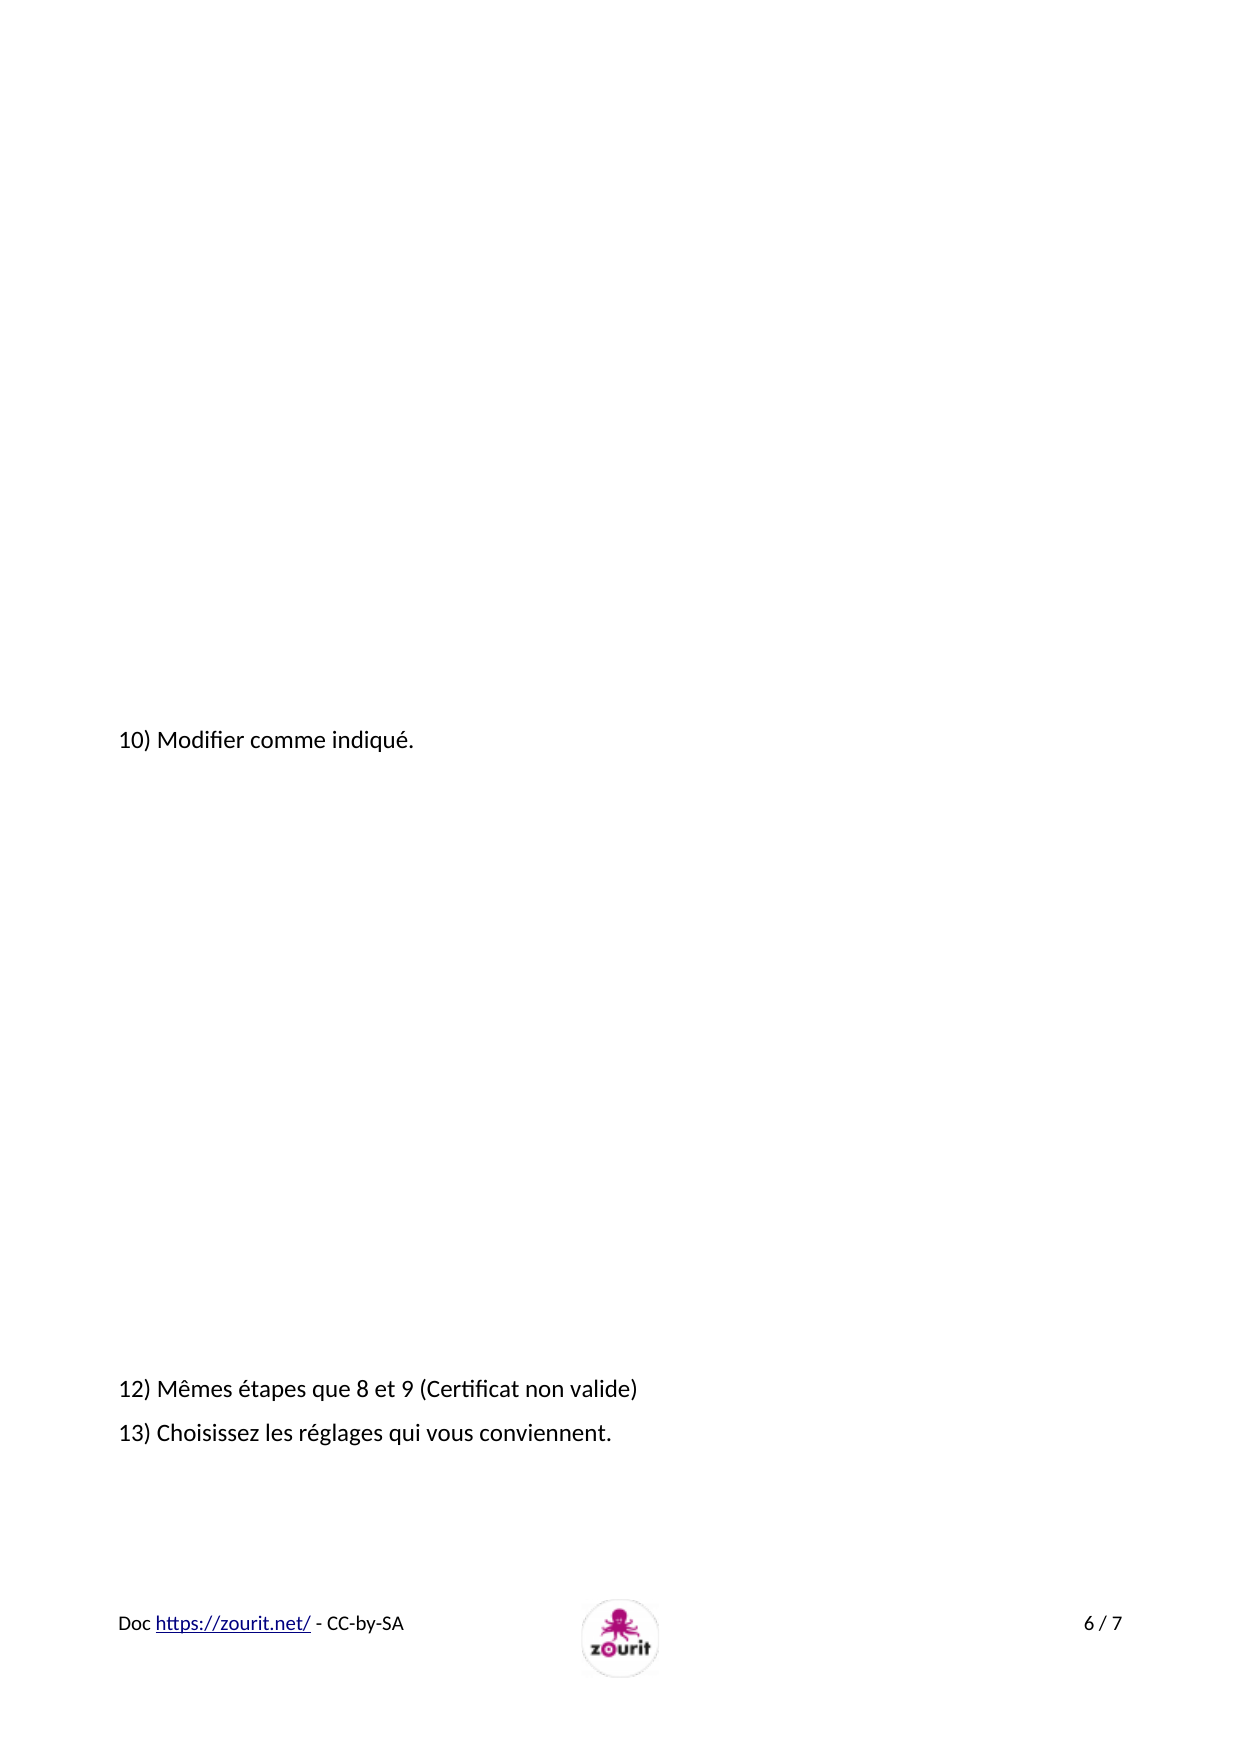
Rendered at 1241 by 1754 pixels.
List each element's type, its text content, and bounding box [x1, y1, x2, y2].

text 12) Mêmes étapes que 8 et 9 (Certificat non valide) [118, 1374, 1122, 1404]
text 13) Choisissez les réglages qui vous conviennent. [118, 1417, 1122, 1447]
picture [581, 1599, 660, 1678]
text 10) Modifier comme indiqué. [118, 724, 1122, 755]
